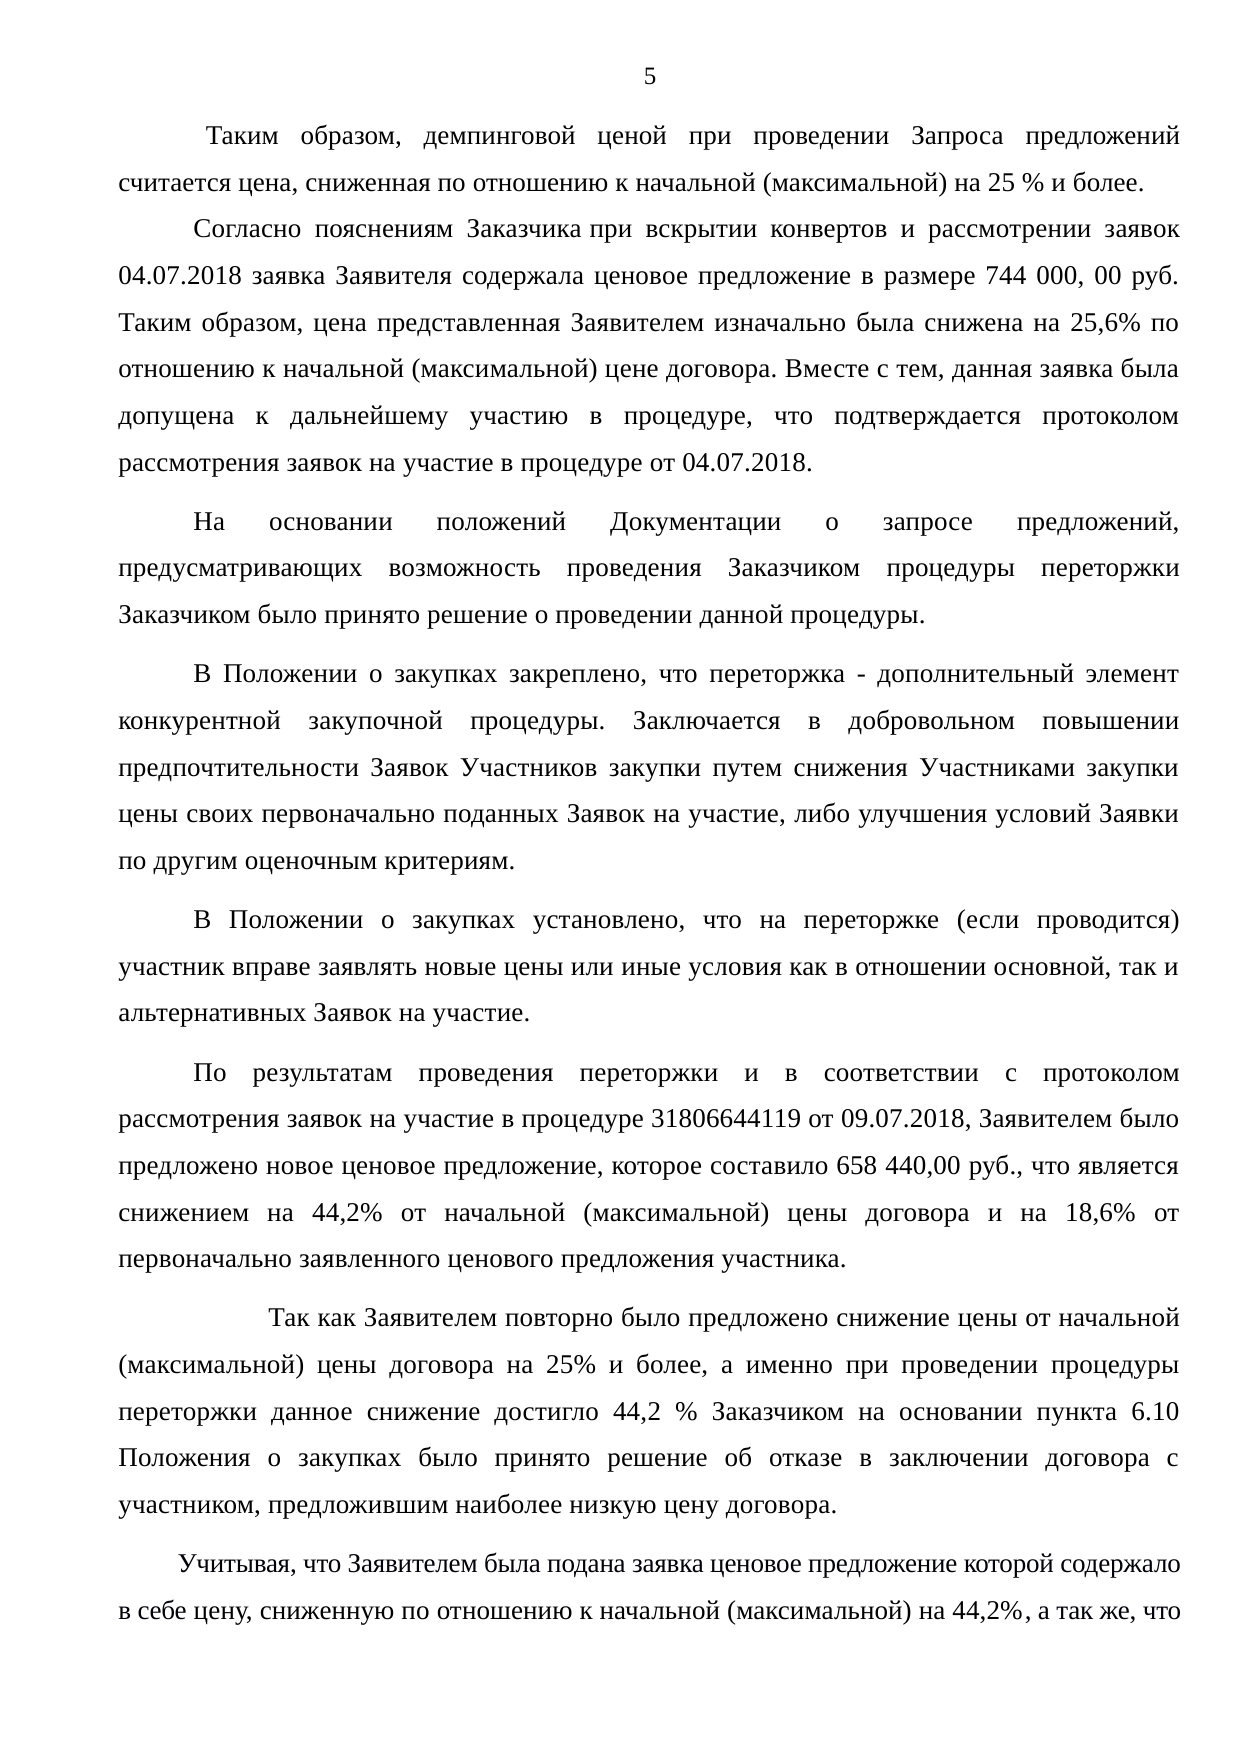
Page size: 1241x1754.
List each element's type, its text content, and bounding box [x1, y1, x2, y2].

text Согласно пояснениям Заказчика при вскрытии конвертов и рассмотрении заявок 04.07.2018 заявка Заявителя содержала ценовое предложение в размере 744 000, 00 руб. Таким образом, цена представленная Заявителем изначально была снижена на 25,6% по отношению к начальной (максимальной) цене договора. Вместе с тем, данная заявка была допущена к дальнейшему участию в процедуре, что подтверждается протоколом рассмотрения заявок на участие в процедуре от 04.07.2018. [118, 212, 1181, 477]
text По результатам проведения переторжки и в соответствии с протоколом рассмотрения заявок на участие в процедуре 31806644119 от 09.07.2018, Заявителем было предложено новое ценовое предложение, которое составило 658 440,00 руб., что является снижением на 44,2% от начальной (максимальной) цены договора и на 18,6% от первоначально заявленного ценового предложения участника. [118, 1056, 1181, 1273]
text Таким образом, демпинговой ценой при проведении Запроса предложений считается цена, сниженная по отношению к начальной (максимальной) на 25 % и более. [118, 119, 1181, 197]
text Так как Заявителем повторно было предложено снижение цены от начальной (максимальной) цены договора на 25% и более, а именно при проведении процедуры переторжки данное снижение достигло 44,2 % Заказчиком на основании пункта 6.10 Положения о закупках было принято решение об отказе в заключении договора с участником, предложившим наиболее низкую цену договора. [118, 1302, 1181, 1519]
text На основании положений Документации о запросе предложений, предусматривающих возможность проведения Заказчиком процедуры переторжки Заказчиком было принято решение о проведении данной процедуры. [118, 505, 1181, 629]
text В Положении о закупках закреплено, что переторжка - дополнительный элемент конкурентной закупочной процедуры. Заключается в добровольном повышении предпочтительности Заявок Участников закупки путем снижения Участниками закупки цены своих первоначально поданных Заявок на участие, либо улучшения условий Заявки по другим оценочным критериям. [118, 657, 1181, 875]
text В Положении о закупках установлено, что на переторжке (если проводится) участник вправе заявлять новые цены или иные условия как в отношении основной, так и альтернативных Заявок на участие. [118, 903, 1181, 1028]
text Учитывая, что Заявителем была подана заявка ценовое предложение которой содержало в себе цену, сниженную по отношению к начальной (максимальной) на 44,2%, а так же, что [118, 1547, 1181, 1625]
